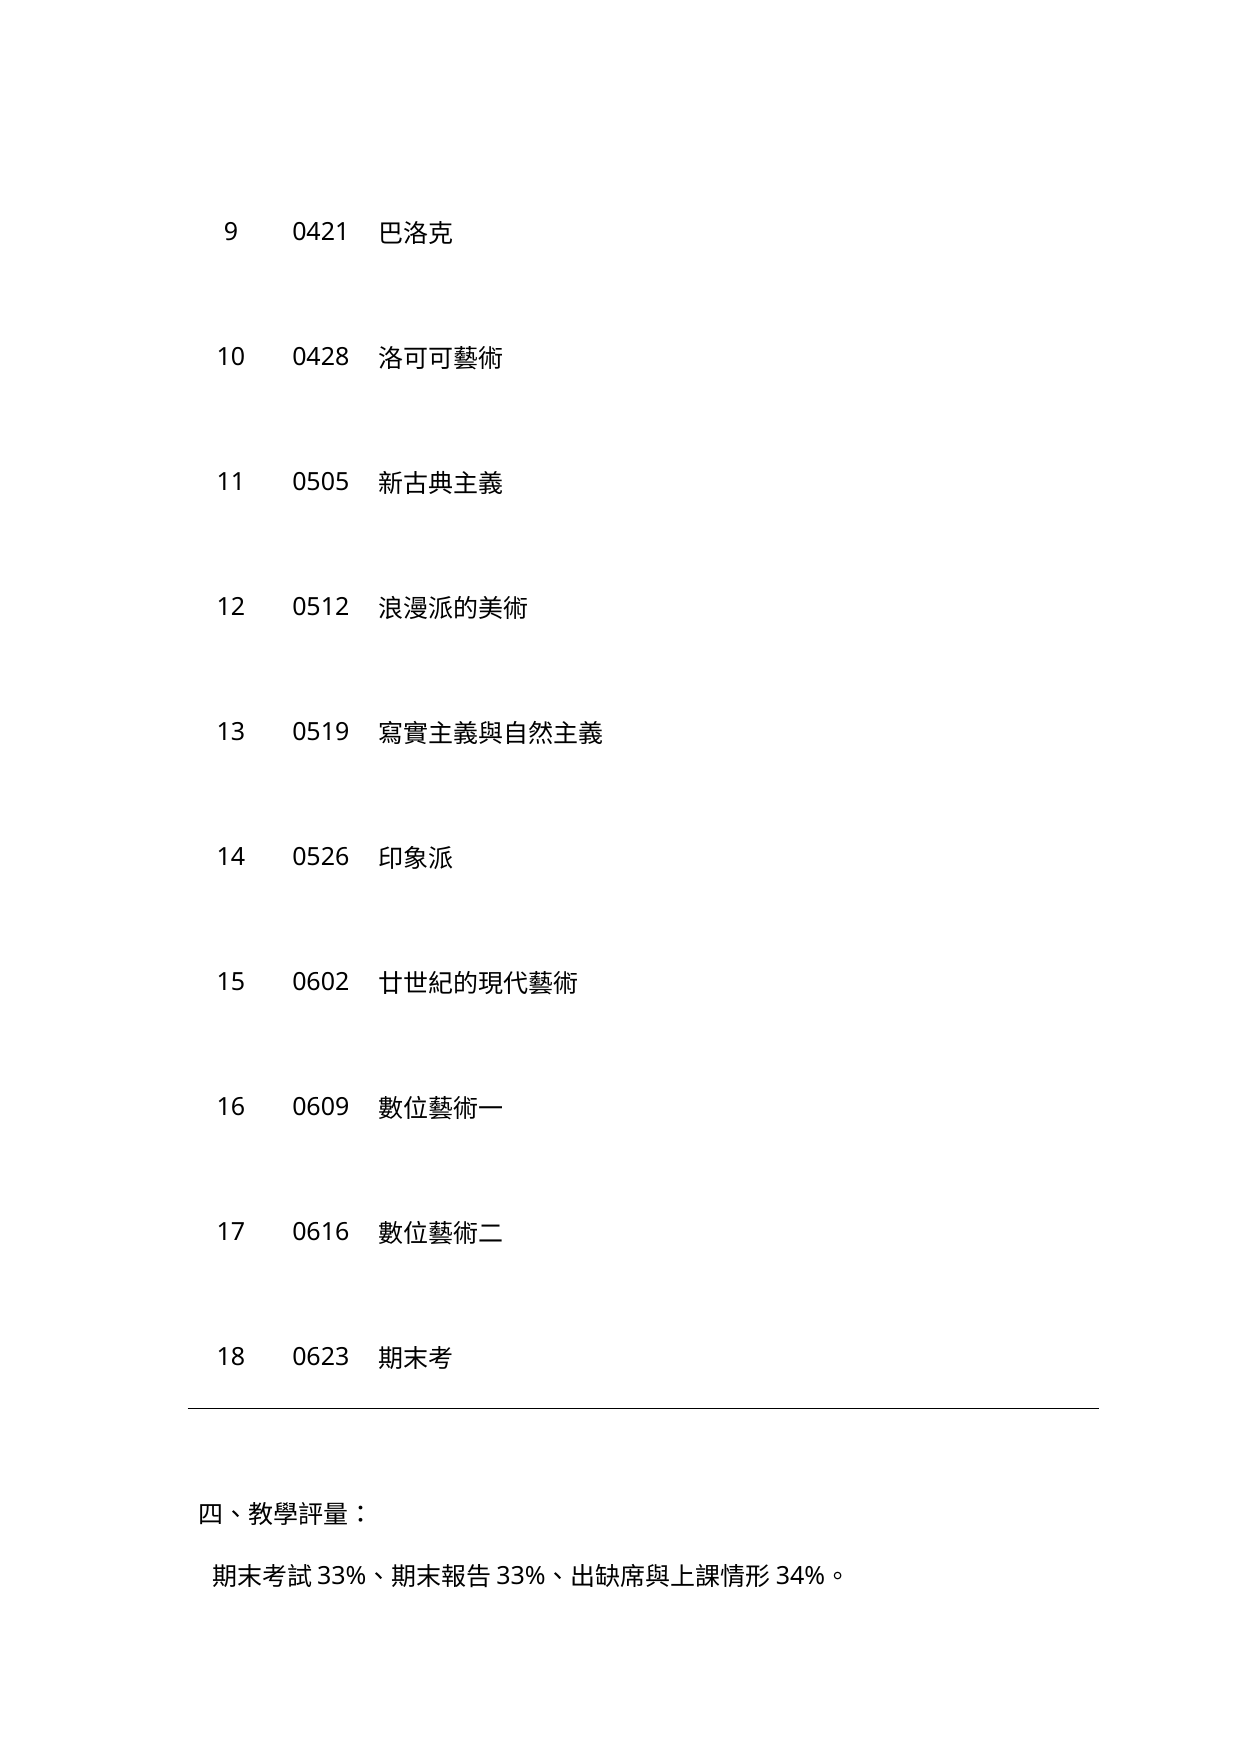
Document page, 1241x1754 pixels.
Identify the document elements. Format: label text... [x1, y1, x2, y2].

table_cell 廿世紀的現代藝術 [368, 908, 870, 1033]
table_cell 0526 [274, 783, 367, 908]
table_cell [870, 783, 1099, 908]
table_cell 0505 [274, 408, 367, 533]
table_cell 17 [188, 1158, 274, 1283]
table_cell 18 [188, 1283, 274, 1408]
table_cell 0519 [274, 658, 367, 783]
table_cell [870, 1158, 1099, 1283]
table_cell 0623 [274, 1283, 367, 1408]
table_cell [870, 408, 1099, 533]
table_cell 寫實主義與自然主義 [368, 658, 870, 783]
table_cell 數位藝術一 [368, 1033, 870, 1158]
table_cell [870, 533, 1099, 658]
table_cell [870, 658, 1099, 783]
table_cell 洛可可藝術 [368, 283, 870, 408]
table_cell 巴洛克 [368, 158, 870, 283]
table_cell 四、教學評量： 期末考試33%、期末報告33%、出缺席與上課情形34%。 [188, 1409, 1099, 1596]
table_cell 16 [188, 1033, 274, 1158]
table_cell 印象派 [368, 783, 870, 908]
table_cell 0428 [274, 283, 367, 408]
table_cell 14 [188, 783, 274, 908]
table_cell 9 [188, 158, 274, 283]
table_cell 15 [188, 908, 274, 1033]
table_cell 11 [188, 408, 274, 533]
table_cell 數位藝術二 [368, 1158, 870, 1283]
table_cell 0421 [274, 158, 367, 283]
table_cell 0609 [274, 1033, 367, 1158]
table_cell [870, 283, 1099, 408]
table_cell 浪漫派的美術 [368, 533, 870, 658]
table_cell 0512 [274, 533, 367, 658]
table_cell [870, 1283, 1099, 1408]
table_cell [870, 1033, 1099, 1158]
table_cell 期末考 [368, 1283, 870, 1408]
table_cell 10 [188, 283, 274, 408]
table_cell 0602 [274, 908, 367, 1033]
table_cell 新古典主義 [368, 408, 870, 533]
table_cell 13 [188, 658, 274, 783]
table_cell 0616 [274, 1158, 367, 1283]
table_cell 12 [188, 533, 274, 658]
table_cell [870, 908, 1099, 1033]
table_cell [870, 158, 1099, 283]
